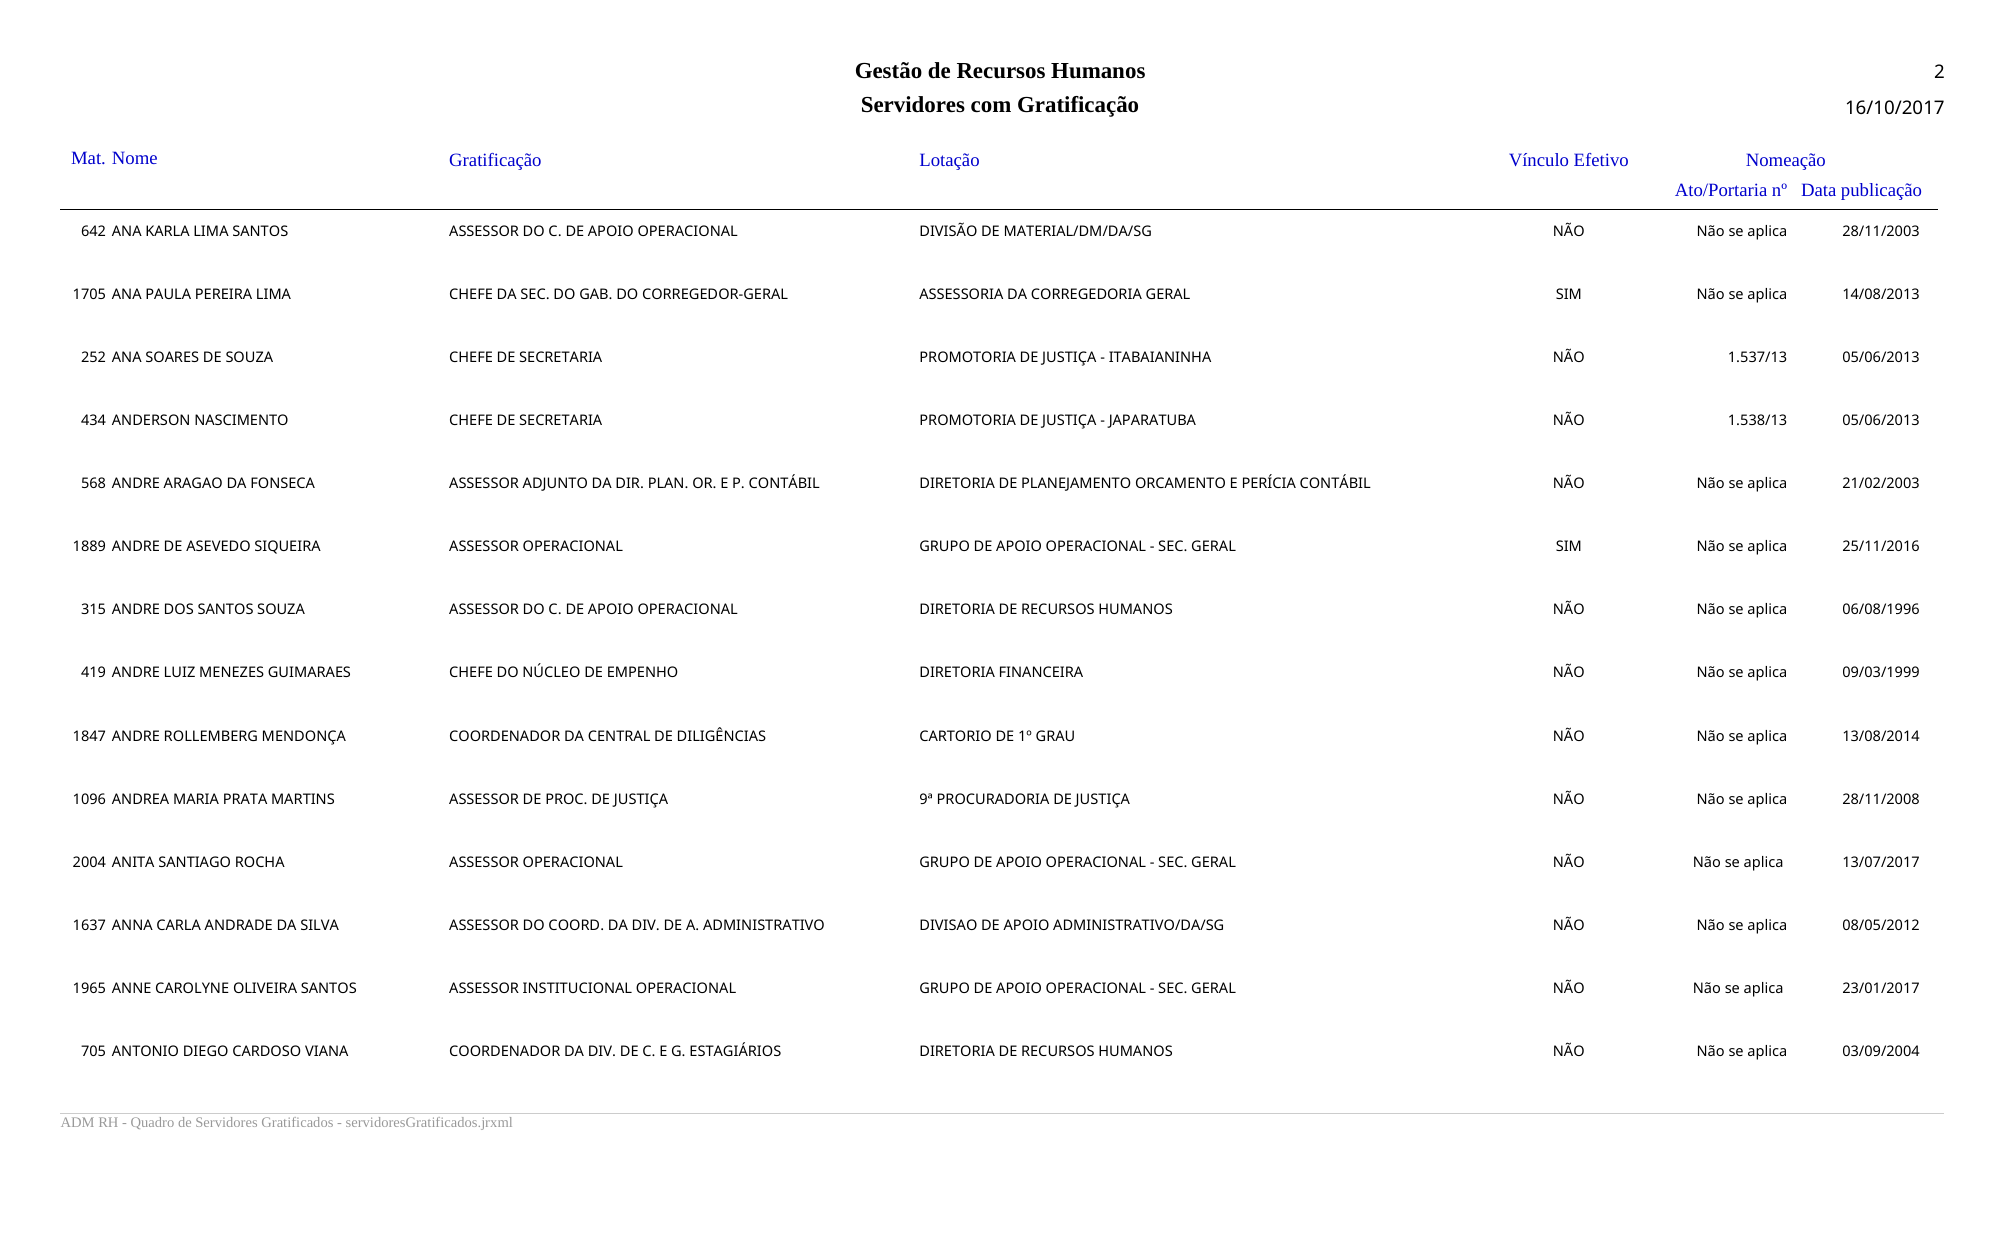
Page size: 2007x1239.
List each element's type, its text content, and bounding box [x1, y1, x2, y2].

table_cell ASSESSORIA DA CORREGEDORIA GERAL [919, 284, 1486, 343]
table_cell [0, 123, 2007, 147]
table_cell [0, 95, 213, 123]
table_cell ANA KARLA LIMA SANTOS [112, 220, 440, 280]
table_cell [1486, 704, 2007, 722]
table_cell [910, 880, 919, 894]
table_cell ANDERSON NASCIMENTO [112, 410, 440, 470]
table_cell [106, 789, 112, 817]
table_cell [440, 473, 449, 501]
table_cell ANDRE ARAGAO DA FONSECA [112, 473, 440, 533]
table_cell [1945, 95, 2007, 123]
table_cell [440, 347, 449, 375]
table_cell [0, 312, 112, 326]
table_cell [0, 59, 213, 85]
table_cell [1486, 789, 1495, 817]
table_cell Não se aplica [1649, 1041, 1787, 1069]
table_cell [1787, 220, 1792, 249]
table_cell [1642, 375, 2007, 389]
table_cell [1642, 565, 2007, 578]
table_cell [910, 817, 919, 831]
table_cell 2 [1790, 59, 1944, 85]
table_cell [1486, 220, 1495, 249]
table_cell 16/10/2017 [1790, 95, 1944, 123]
table_cell ANDRE LUIZ MENEZES GUIMARAES [112, 662, 440, 722]
table_cell [1920, 978, 2007, 1006]
table_cell [0, 599, 9, 628]
table_cell [1642, 817, 2007, 831]
table_cell [1642, 943, 2007, 957]
table_cell [440, 389, 449, 407]
table_cell [440, 284, 449, 312]
table_cell Não se aplica [1649, 915, 1787, 943]
table_cell 9ª PROCURADORIA DE JUSTIÇA [919, 789, 1486, 848]
table_cell [440, 704, 449, 722]
table_cell [0, 565, 112, 578]
table_cell [440, 578, 449, 596]
table_cell [1920, 599, 2007, 628]
table_cell [910, 1041, 919, 1069]
table_cell 1705 [9, 284, 106, 312]
table_cell 03/09/2004 [1793, 1041, 1919, 1069]
table_cell [440, 312, 449, 326]
table_cell [910, 438, 919, 452]
table_cell [1920, 347, 2007, 375]
table_cell [1486, 284, 1495, 312]
table_cell [1920, 220, 2007, 249]
table_cell ASSESSOR DO C. DE APOIO OPERACIONAL [449, 220, 910, 280]
table_cell [440, 943, 449, 957]
table_cell [1787, 1041, 1792, 1069]
table_cell [910, 599, 919, 628]
table_cell [1486, 578, 2007, 596]
table_cell [1642, 978, 1649, 1006]
table_cell Não se aplica [1649, 662, 1787, 691]
table_cell NÃO [1495, 599, 1642, 641]
table_cell [1486, 410, 1495, 438]
table_cell [1486, 1006, 1495, 1020]
table_cell Ato/Portaria nº [1649, 179, 1787, 208]
table_cell ASSESSOR DE PROC. DE JUSTIÇA [449, 789, 910, 848]
table_cell [1486, 375, 1495, 389]
table_cell Gestão de Recursos Humanos [213, 57, 1787, 85]
table_cell [106, 599, 112, 628]
table_cell [910, 641, 919, 659]
table_cell 434 [9, 410, 106, 438]
table_cell [440, 501, 449, 515]
table_cell [1920, 662, 2007, 691]
table_header Nome [112, 147, 199, 177]
table_cell [1486, 1041, 1495, 1069]
table_cell Não se aplica [1649, 978, 1787, 1006]
table_cell [1486, 641, 2007, 659]
table_cell [106, 347, 112, 375]
table_cell [0, 85, 2007, 91]
table_cell [1787, 915, 1792, 943]
table_cell 1.538/13 [1649, 410, 1787, 438]
table_cell DIRETORIA FINANCEIRA [919, 662, 1486, 722]
table_cell [910, 501, 919, 515]
table_cell 568 [9, 473, 106, 501]
table_cell [106, 662, 112, 691]
table_cell [910, 754, 919, 767]
table_cell [106, 978, 112, 1006]
table_cell [910, 149, 919, 177]
table_cell 705 [9, 1041, 106, 1069]
table_cell [1486, 501, 1495, 515]
table_cell [440, 515, 449, 533]
table_cell [0, 628, 112, 641]
table_cell [0, 473, 9, 501]
table_cell [0, 1020, 112, 1038]
table_cell DIRETORIA DE RECURSOS HUMANOS [919, 599, 1486, 659]
table_cell [1787, 725, 1792, 754]
table_cell NÃO [1495, 978, 1642, 1020]
table_cell [1945, 59, 2007, 85]
table_cell [0, 831, 112, 848]
table_cell [0, 641, 112, 659]
table_cell [910, 515, 919, 533]
table_cell [910, 389, 919, 407]
table_cell [1486, 754, 1495, 767]
table_cell [1486, 662, 1495, 691]
table_cell [1642, 915, 1649, 943]
table_cell [0, 915, 9, 943]
table_cell [440, 691, 449, 704]
table_cell Data publicação [1787, 179, 1922, 208]
table_cell [0, 220, 9, 249]
table_cell ANDRE DE ASEVEDO SIQUEIRA [112, 536, 440, 596]
table_cell DIRETORIA DE RECURSOS HUMANOS [919, 1041, 1486, 1101]
table_cell [1922, 179, 2007, 208]
table_cell ADM RH - Quadro de Servidores Gratificados - servidoresGratificados.jrxml [60, 1114, 1944, 1137]
table_cell [440, 1070, 449, 1083]
table_cell Não se aplica [1649, 536, 1787, 564]
table_cell [910, 565, 919, 578]
table_cell [1486, 768, 2007, 785]
table_cell [0, 389, 112, 407]
table_cell DIRETORIA DE PLANEJAMENTO ORCAMENTO E PERÍCIA CONTÁBIL [919, 473, 1486, 533]
table_cell [910, 978, 919, 1006]
table_cell [106, 220, 112, 249]
table_cell Não se aplica [1649, 599, 1787, 628]
table_cell [910, 943, 919, 957]
table_cell ASSESSOR DO C. DE APOIO OPERACIONAL [449, 599, 910, 659]
table_cell [910, 375, 919, 389]
table_cell [0, 1006, 112, 1020]
table_cell [440, 438, 449, 452]
table_cell NÃO [1495, 725, 1642, 767]
table_cell [1486, 536, 1495, 564]
table_cell GRUPO DE APOIO OPERACIONAL - SEC. GERAL [919, 978, 1486, 1038]
table_cell 05/06/2013 [1793, 347, 1919, 375]
table_cell [910, 725, 919, 754]
table_cell [440, 410, 449, 438]
table_cell [440, 452, 449, 470]
table_cell [1486, 326, 2007, 343]
table_cell [0, 515, 112, 533]
table_cell [910, 410, 919, 438]
table_cell [440, 628, 449, 641]
table_cell [1486, 263, 2007, 280]
table_cell [1486, 915, 1495, 943]
table_cell [106, 284, 112, 312]
table_cell GRUPO DE APOIO OPERACIONAL - SEC. GERAL [919, 852, 1486, 912]
table_cell Gratificação [449, 149, 910, 178]
table_cell [1642, 599, 1649, 628]
table_cell [910, 452, 919, 470]
table_cell [910, 263, 919, 280]
table_cell [910, 312, 919, 326]
table_cell [1920, 410, 2007, 438]
table_cell [910, 768, 919, 785]
table_cell [910, 691, 919, 704]
table_cell [440, 536, 449, 564]
table_cell [1486, 852, 1495, 880]
table_cell Não se aplica [1649, 473, 1787, 501]
table_cell [1486, 628, 1495, 641]
table_cell [1787, 599, 1792, 628]
table_cell [910, 628, 919, 641]
table_cell [910, 957, 919, 975]
table_cell Não se aplica [1649, 725, 1787, 754]
table_cell [1920, 915, 2007, 943]
table_cell [1920, 536, 2007, 564]
table_cell [0, 326, 112, 343]
table_cell [1642, 284, 1649, 312]
table_cell [910, 347, 919, 375]
table_cell [440, 662, 449, 691]
table_cell SIM [1495, 284, 1642, 326]
table_cell [440, 565, 449, 578]
table_cell [106, 725, 112, 754]
table_cell [910, 894, 919, 912]
table_cell [1642, 754, 2007, 767]
table_cell ANITA SANTIAGO ROCHA [112, 852, 440, 912]
table_cell NÃO [1495, 410, 1642, 452]
table_cell ASSESSOR ADJUNTO DA DIR. PLAN. OR. E P. CONTÁBIL [449, 473, 910, 533]
table_cell [440, 326, 449, 343]
table_cell 23/01/2017 [1793, 978, 1919, 1006]
table_cell 28/11/2008 [1793, 789, 1919, 817]
table_cell 28/11/2003 [1793, 220, 1919, 249]
table_cell [1642, 536, 1649, 564]
table_cell 1965 [9, 978, 106, 1006]
table_cell [1642, 312, 2007, 326]
table_cell ANDREA MARIA PRATA MARTINS [112, 789, 440, 848]
table_cell DIVISAO DE APOIO ADMINISTRATIVO/DA/SG [919, 915, 1486, 975]
table_cell [106, 915, 112, 943]
table_cell [106, 1041, 112, 1069]
table_cell [1642, 880, 2007, 894]
table_cell [440, 263, 449, 280]
table_cell [440, 852, 449, 880]
table_cell [910, 473, 919, 501]
table_cell [0, 438, 112, 452]
table_cell [910, 831, 919, 848]
table_cell ANTONIO DIEGO CARDOSO VIANA [112, 1041, 440, 1101]
table_cell [440, 978, 449, 1006]
table_cell [440, 894, 449, 912]
table_cell [1642, 501, 2007, 515]
table_cell [910, 1020, 919, 1038]
table_cell [1486, 599, 1495, 628]
table_cell 13/07/2017 [1793, 852, 1919, 880]
table_cell [106, 410, 112, 438]
table_cell [440, 725, 449, 754]
table_cell 1889 [9, 536, 106, 564]
table_cell [0, 1101, 2007, 1113]
table_cell [0, 284, 9, 312]
table_cell [440, 754, 449, 767]
table_cell [0, 347, 9, 375]
table_cell 1637 [9, 915, 106, 943]
table_cell CHEFE DE SECRETARIA [449, 410, 910, 470]
table_cell ASSESSOR OPERACIONAL [449, 852, 910, 912]
table_cell ANDRE DOS SANTOS SOUZA [112, 599, 440, 659]
table_cell [910, 915, 919, 943]
table_cell Nomeação [1649, 149, 1922, 178]
table_cell [1920, 725, 2007, 754]
table_cell [1642, 220, 1649, 249]
table_cell [0, 149, 44, 177]
table_cell [440, 641, 449, 659]
table_cell 06/08/1996 [1793, 599, 1919, 628]
table_cell [1486, 957, 2007, 975]
table_cell [440, 599, 449, 628]
table_cell [440, 789, 449, 817]
table_cell NÃO [1495, 473, 1642, 515]
table_cell [1486, 880, 1495, 894]
table_cell [910, 326, 919, 343]
table_cell [1642, 725, 1649, 754]
table_cell [1642, 852, 1649, 880]
table_cell [1787, 662, 1792, 691]
table_cell [0, 943, 112, 957]
table_cell [0, 768, 112, 785]
table_cell [910, 704, 919, 722]
table_cell [1486, 1083, 2007, 1101]
table_cell [1486, 452, 2007, 470]
table_cell [440, 1006, 449, 1020]
table_cell [440, 1020, 449, 1038]
table_cell [1642, 628, 2007, 641]
table_cell [1642, 347, 1649, 375]
table_cell [910, 1070, 919, 1083]
table_cell [0, 536, 9, 564]
table_cell [0, 880, 112, 894]
table_cell [440, 957, 449, 975]
table_cell [0, 662, 9, 691]
table_cell [910, 852, 919, 880]
table_cell 1096 [9, 789, 106, 817]
table_cell SIM [1495, 536, 1642, 578]
table_header Mat. [44, 147, 106, 177]
table_cell ANNA CARLA ANDRADE DA SILVA [112, 915, 440, 975]
table_cell [0, 957, 112, 975]
table_cell [1486, 515, 2007, 533]
table_cell [1486, 1020, 2007, 1038]
table_cell ASSESSOR OPERACIONAL [449, 536, 910, 596]
table_cell [1787, 473, 1792, 501]
table_cell [440, 1083, 449, 1101]
table_cell [910, 1083, 919, 1101]
table_cell [1486, 473, 1495, 501]
table_cell CHEFE DE SECRETARIA [449, 347, 910, 407]
table_cell Não se aplica [1649, 789, 1787, 817]
table_cell [0, 211, 2007, 220]
table_cell [1486, 389, 2007, 407]
table_cell [1486, 249, 1495, 262]
table_cell [1486, 691, 1495, 704]
table_cell [0, 501, 112, 515]
table_cell [1486, 438, 1495, 452]
table_cell [1486, 894, 2007, 912]
table_cell CHEFE DA SEC. DO GAB. DO CORREGEDOR-GERAL [449, 284, 910, 343]
table_cell ASSESSOR DO COORD. DA DIV. DE A. ADMINISTRATIVO [449, 915, 910, 975]
table_cell [1920, 789, 2007, 817]
table_cell ANDRE ROLLEMBERG MENDONÇA [112, 725, 440, 785]
table_cell [0, 249, 112, 262]
table_cell [0, 704, 112, 722]
table_cell NÃO [1495, 915, 1642, 957]
table_cell [1486, 565, 1495, 578]
table_cell [1642, 789, 1649, 817]
table_cell [106, 536, 112, 564]
table_cell [1642, 1041, 1649, 1069]
table_cell [106, 149, 112, 177]
table_cell [910, 789, 919, 817]
table_cell [1486, 943, 1495, 957]
table_cell [440, 1041, 449, 1069]
table_cell [1920, 284, 2007, 312]
table_cell [910, 249, 919, 262]
table_cell Não se aplica [1649, 852, 1787, 880]
table_cell [910, 1006, 919, 1020]
table_cell [1486, 978, 1495, 1006]
table_cell [1787, 978, 1792, 1006]
table_cell [910, 284, 919, 312]
table_cell [1486, 725, 1495, 754]
table_cell [1787, 347, 1792, 375]
table_cell ANNE CAROLYNE OLIVEIRA SANTOS [112, 978, 440, 1038]
table_cell [1642, 1006, 2007, 1020]
table_cell [440, 817, 449, 831]
table_cell ANA SOARES DE SOUZA [112, 347, 440, 407]
table_cell DIVISÃO DE MATERIAL/DM/DA/SG [919, 220, 1486, 280]
table_cell [0, 789, 9, 817]
table_cell [0, 179, 1649, 208]
table_cell 1.537/13 [1649, 347, 1787, 375]
table_cell COORDENADOR DA DIV. DE C. E G. ESTAGIÁRIOS [449, 1041, 910, 1101]
table_cell NÃO [1495, 662, 1642, 704]
table_cell ANA PAULA PEREIRA LIMA [112, 284, 440, 343]
table_cell [0, 375, 112, 389]
table_cell 419 [9, 662, 106, 691]
table_header [0, 0, 2007, 57]
table_cell [440, 249, 449, 262]
table_cell [0, 1041, 9, 1069]
table_cell [0, 263, 112, 280]
table_cell [0, 754, 112, 767]
table_cell [440, 880, 449, 894]
table_cell [1920, 1041, 2007, 1069]
table_cell [0, 578, 112, 596]
table_cell PROMOTORIA DE JUSTIÇA - JAPARATUBA [919, 410, 1486, 470]
table_cell [106, 852, 112, 880]
table_cell [910, 578, 919, 596]
table_cell [0, 410, 9, 438]
table_cell [1945, 1113, 2007, 1137]
table_cell [0, 1113, 60, 1137]
table_cell 315 [9, 599, 106, 628]
table_cell Não se aplica [1649, 284, 1787, 312]
table_cell [0, 894, 112, 912]
table_cell CARTORIO DE 1º GRAU [919, 725, 1486, 785]
table_cell [199, 149, 449, 177]
table_cell [1642, 1070, 2007, 1083]
table_cell [1486, 347, 1495, 375]
table_cell [910, 536, 919, 564]
table_cell [910, 220, 919, 249]
table_cell [440, 831, 449, 848]
table_cell [440, 768, 449, 785]
table_cell [1922, 149, 2007, 177]
table_cell 2004 [9, 852, 106, 880]
table_cell [0, 691, 112, 704]
table_cell [1642, 249, 2007, 262]
table_cell [440, 375, 449, 389]
table_cell [1486, 831, 2007, 848]
table_cell [1787, 410, 1792, 438]
table_cell NÃO [1495, 789, 1642, 831]
table_cell [1787, 852, 1792, 880]
table_cell ASSESSOR INSTITUCIONAL OPERACIONAL [449, 978, 910, 1038]
table_cell Servidores com Gratificação [213, 91, 1787, 123]
table_cell Lotação [919, 149, 1486, 178]
table_cell [0, 817, 112, 831]
table_cell 21/02/2003 [1793, 473, 1919, 501]
table_cell [1787, 536, 1792, 564]
table_cell [0, 452, 112, 470]
table_cell 09/03/1999 [1793, 662, 1919, 691]
table_cell GRUPO DE APOIO OPERACIONAL - SEC. GERAL [919, 536, 1486, 596]
table_cell [1642, 410, 1649, 438]
table_cell 1847 [9, 725, 106, 754]
table_cell [1486, 312, 1495, 326]
table_cell [1920, 852, 2007, 880]
table_cell [106, 473, 112, 501]
table_cell CHEFE DO NÚCLEO DE EMPENHO [449, 662, 910, 722]
table_cell 25/11/2016 [1793, 536, 1919, 564]
table_cell [440, 915, 449, 943]
table_cell [1486, 1070, 1495, 1083]
table_cell NÃO [1495, 1041, 1642, 1083]
table_cell 08/05/2012 [1793, 915, 1919, 943]
table_cell [1642, 473, 1649, 501]
table_cell Vínculo Efetivo [1495, 149, 1642, 178]
table_cell [1787, 789, 1792, 817]
table_cell [0, 978, 9, 1006]
table_cell [1920, 473, 2007, 501]
table_cell [1642, 691, 2007, 704]
table_cell NÃO [1495, 347, 1642, 389]
table_cell Não se aplica [1649, 220, 1787, 249]
table_cell [910, 662, 919, 691]
table_cell 13/08/2014 [1793, 725, 1919, 754]
table_cell 252 [9, 347, 106, 375]
table_cell [1486, 817, 1495, 831]
table_cell [1642, 149, 1649, 177]
table_cell [440, 220, 449, 249]
table_cell 05/06/2013 [1793, 410, 1919, 438]
table_cell NÃO [1495, 220, 1642, 262]
table_cell [0, 725, 9, 754]
table_cell PROMOTORIA DE JUSTIÇA - ITABAIANINHA [919, 347, 1486, 407]
table_cell [1642, 438, 2007, 452]
table_cell 14/08/2013 [1793, 284, 1919, 312]
table_cell [1486, 149, 1495, 177]
table_cell [0, 1083, 112, 1101]
table_cell [0, 852, 9, 880]
table_cell NÃO [1495, 852, 1642, 894]
table_cell COORDENADOR DA CENTRAL DE DILIGÊNCIAS [449, 725, 910, 785]
table_cell [1642, 662, 1649, 691]
table_cell [0, 1070, 112, 1083]
table_cell 642 [9, 220, 106, 249]
table_cell [1787, 284, 1792, 312]
